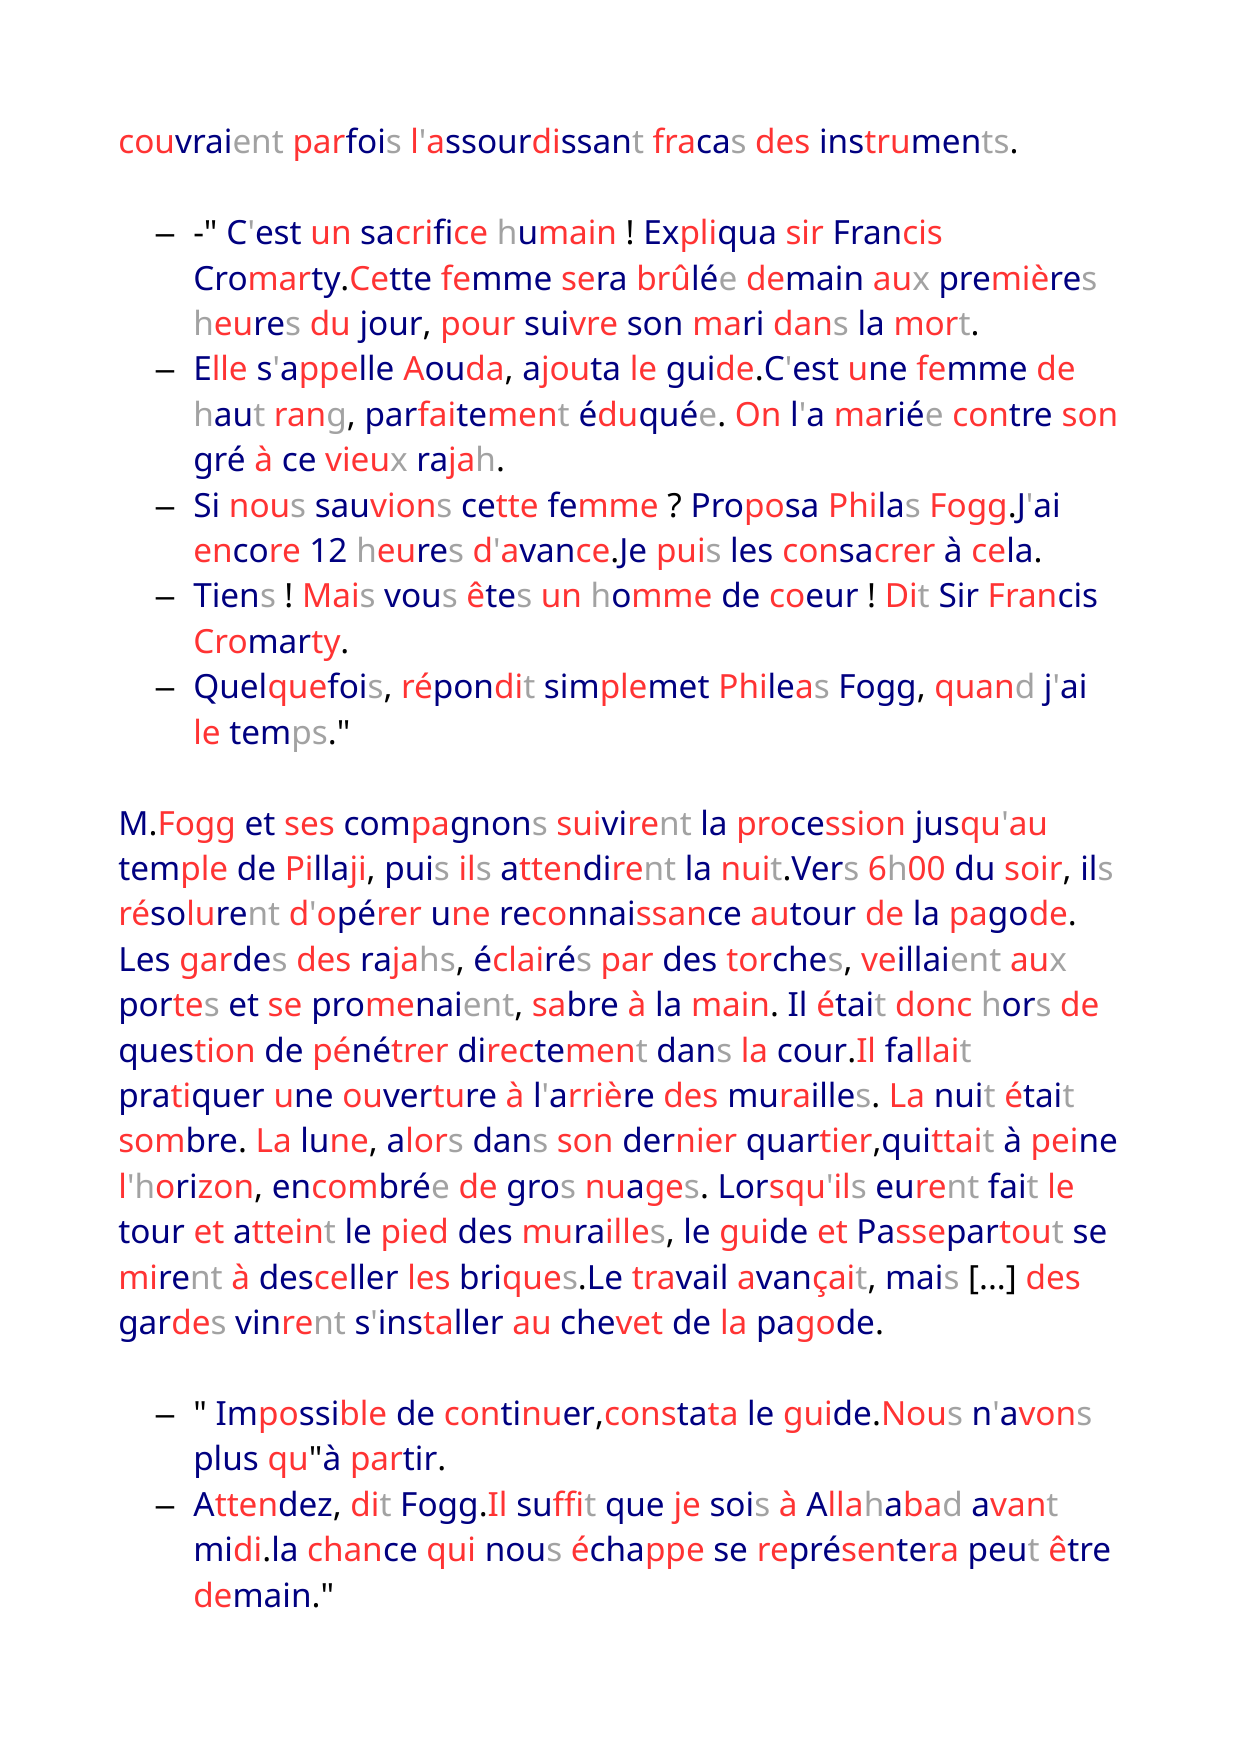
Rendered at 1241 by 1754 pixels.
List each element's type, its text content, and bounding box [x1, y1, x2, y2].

list Quelquefois, répondit simplemet Phileas Fogg, quand j'ai le temps." [156, 663, 1122, 754]
text couvraient parfois l'assourdissant fracas des instruments. [118, 118, 1122, 163]
text M.Fogg et ses compagnons suivirent la procession jusqu'au temple de Pillaji, puis ils attendirent la nuit.Vers 6h00 du soir, ils résolurent d'opérer une reconnaissance autour de la pagode. Les gardes des rajahs, éclairés par des torches, veillaient aux portes et se promenaient, sabre à la main. Il était donc hors de question de pénétrer directement dans la cour.Il fallait pratiquer une ouverture à l'arrière des murailles. La nuit était sombre. La lune, alors dans son dernier quartier,quittait à peine l'horizon, encombrée de gros nuages. Lorsqu'ils eurent fait le tour et atteint le pied des murailles, le guide et Passepartout se mirent à desceller les briques.Le travail avançait, mais [...] des gardes vinrent s'installer au chevet de la pagode. [118, 799, 1122, 1344]
list Elle s'appelle Aouda, ajouta le guide.C'est une femme de haut rang, parfaitement éduquée. On l'a mariée contre son gré à ce vieux rajah. [156, 345, 1122, 481]
list Attendez, dit Fogg.Il suffit que je sois à Allahabad avant midi.la chance qui nous échappe se représentera peut être demain." [156, 1481, 1122, 1617]
list " Impossible de continuer,constata le guide.Nous n'avons plus qu"à partir. [156, 1390, 1122, 1481]
list Si nous sauvions cette femme ? Proposa Philas Fogg.J'ai encore 12 heures d'avance.Je puis les consacrer à cela. [156, 481, 1122, 572]
list -" C'est un sacrifice humain ! Expliqua sir Francis Cromarty.Cette femme sera brûlée demain aux premières heures du jour, pour suivre son mari dans la mort. [156, 209, 1122, 345]
list Tiens ! Mais vous êtes un homme de coeur ! Dit Sir Francis Cromarty. [156, 572, 1122, 663]
